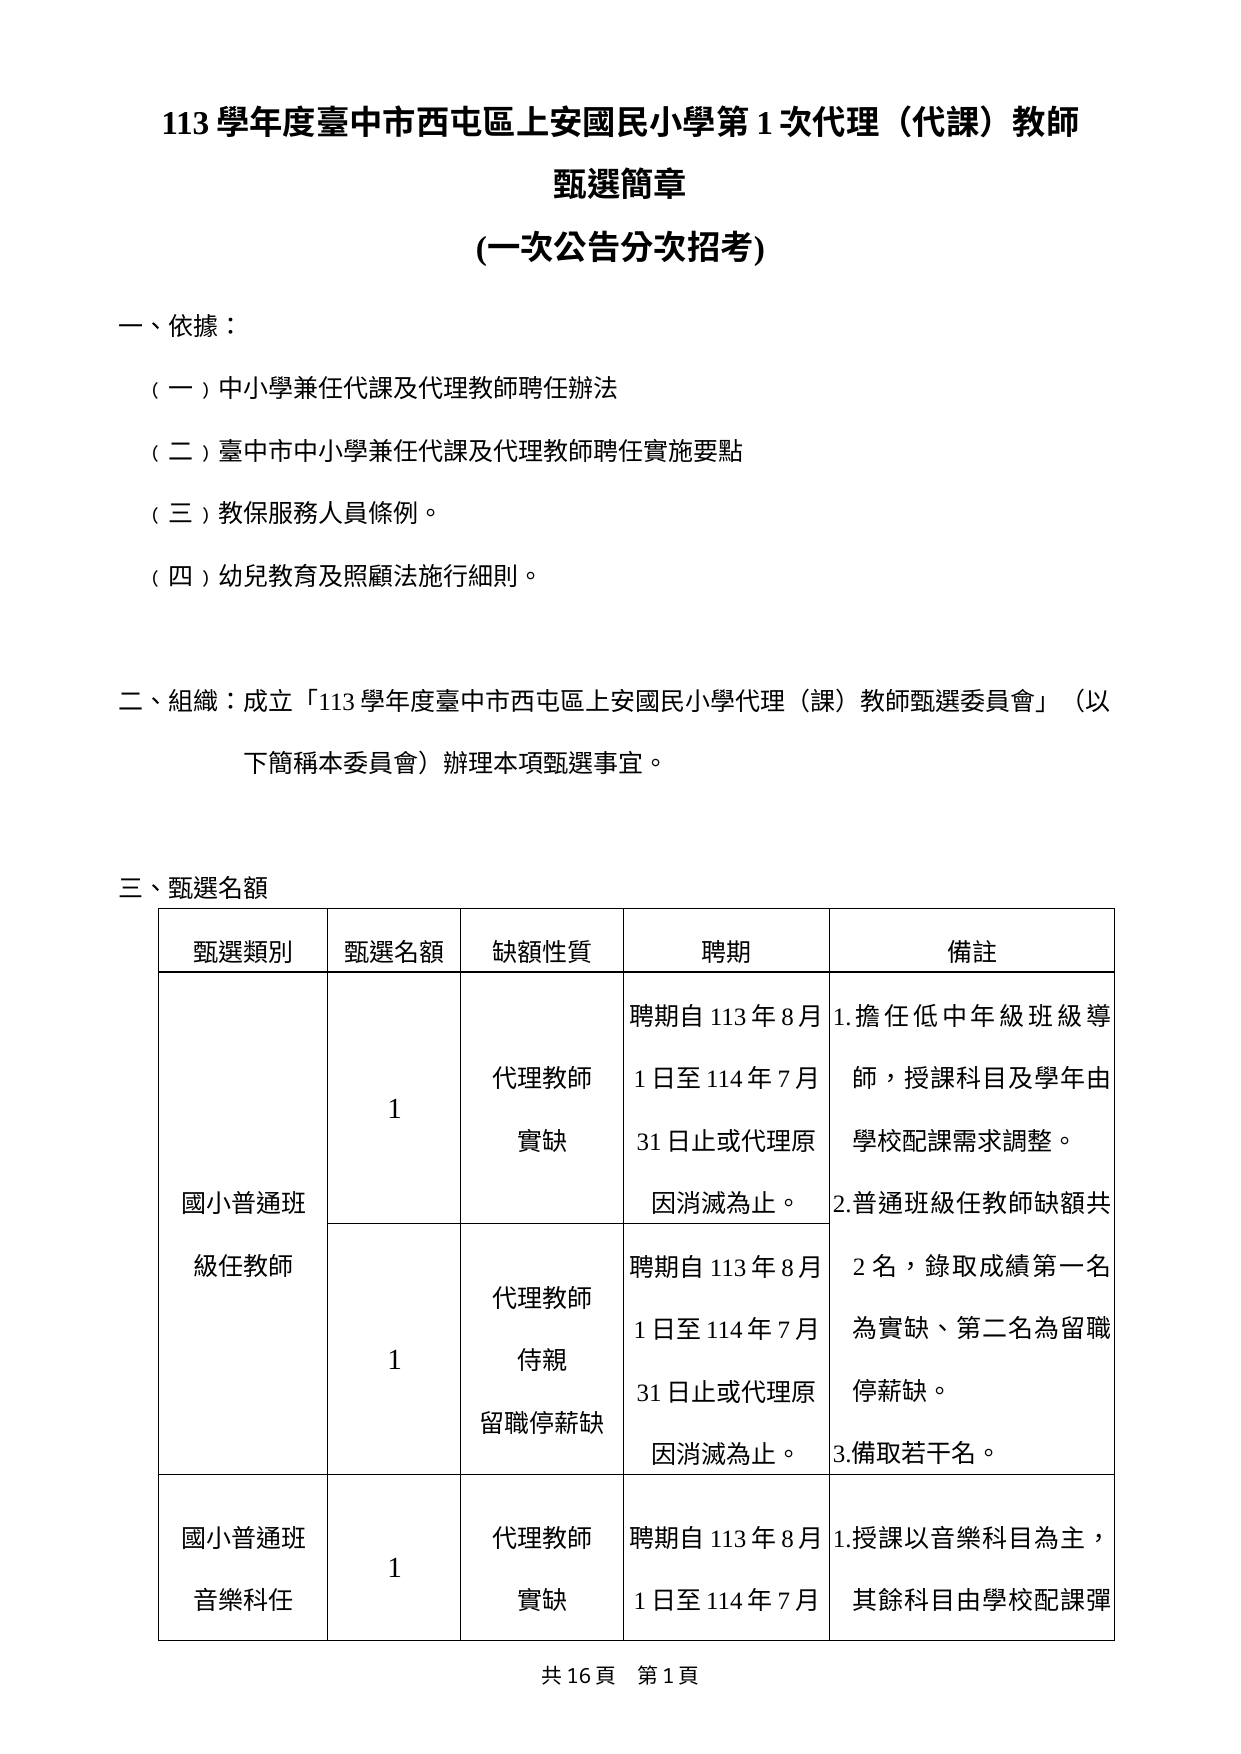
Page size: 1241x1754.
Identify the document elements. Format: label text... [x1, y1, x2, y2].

text ﹙三﹚教保服務人員條例。 [143, 470, 1122, 533]
table_cell 1 [328, 1224, 460, 1473]
table_cell 聘期自113年8月1日至114年7月31日止或代理原因消滅為止。 [624, 973, 829, 1222]
table_cell 1 [328, 973, 460, 1222]
text (一次公告分次招考) [118, 203, 1122, 266]
table_cell 代理教師 侍親 留職停薪缺 [461, 1224, 623, 1473]
text 二、組織：成立「113學年度臺中市西屯區上安國民小學代理（課）教師甄選委員會」（以下簡稱本委員會）辦理本項甄選事宜。 [118, 658, 1122, 783]
text ﹙二﹚臺中市中小學兼任代課及代理教師聘任實施要點 [143, 408, 1122, 470]
table_cell 國小普通班 音樂科任 [159, 1475, 327, 1639]
table_header 甄選類別 [159, 909, 327, 971]
table_cell 1 [328, 1475, 460, 1639]
text 甄選簡章 [118, 141, 1122, 203]
table_header 甄選名額 [328, 909, 460, 971]
table_cell 1.擔任低中年級班級導師，授課科目及學年由學校配課需求調整。 2.普通班級任教師缺額共2名，錄取成績第一名為實缺、第二名為留職停薪缺。 3.備取若干名。 [830, 973, 1114, 1473]
text ﹙四﹚幼兒教育及照顧法施行細則。 [143, 533, 1122, 595]
table_header 缺額性質 [461, 909, 623, 971]
table_cell 1.授課以音樂科目為主，其餘科目由學校配課彈 [830, 1475, 1114, 1639]
table_cell 聘期自113年8月1日至114年7月31日止或代理原因消滅為止。 [624, 1224, 829, 1473]
text 三、甄選名額 [118, 845, 1122, 908]
table_cell 代理教師 實缺 [461, 1475, 623, 1639]
table_cell 國小普通班 級任教師 [159, 973, 327, 1473]
text ﹙一﹚中小學兼任代課及代理教師聘任辦法 [143, 345, 1122, 408]
table_cell 聘期自113年8月1日至114年7月 [624, 1475, 829, 1639]
text 113學年度臺中市西屯區上安國民小學第1次代理（代課）教師 [118, 78, 1122, 141]
text 一、依據： [118, 283, 1122, 345]
table_cell 代理教師 實缺 [461, 973, 623, 1222]
table_header 聘期 [624, 909, 829, 971]
table_header 備註 [830, 909, 1114, 971]
